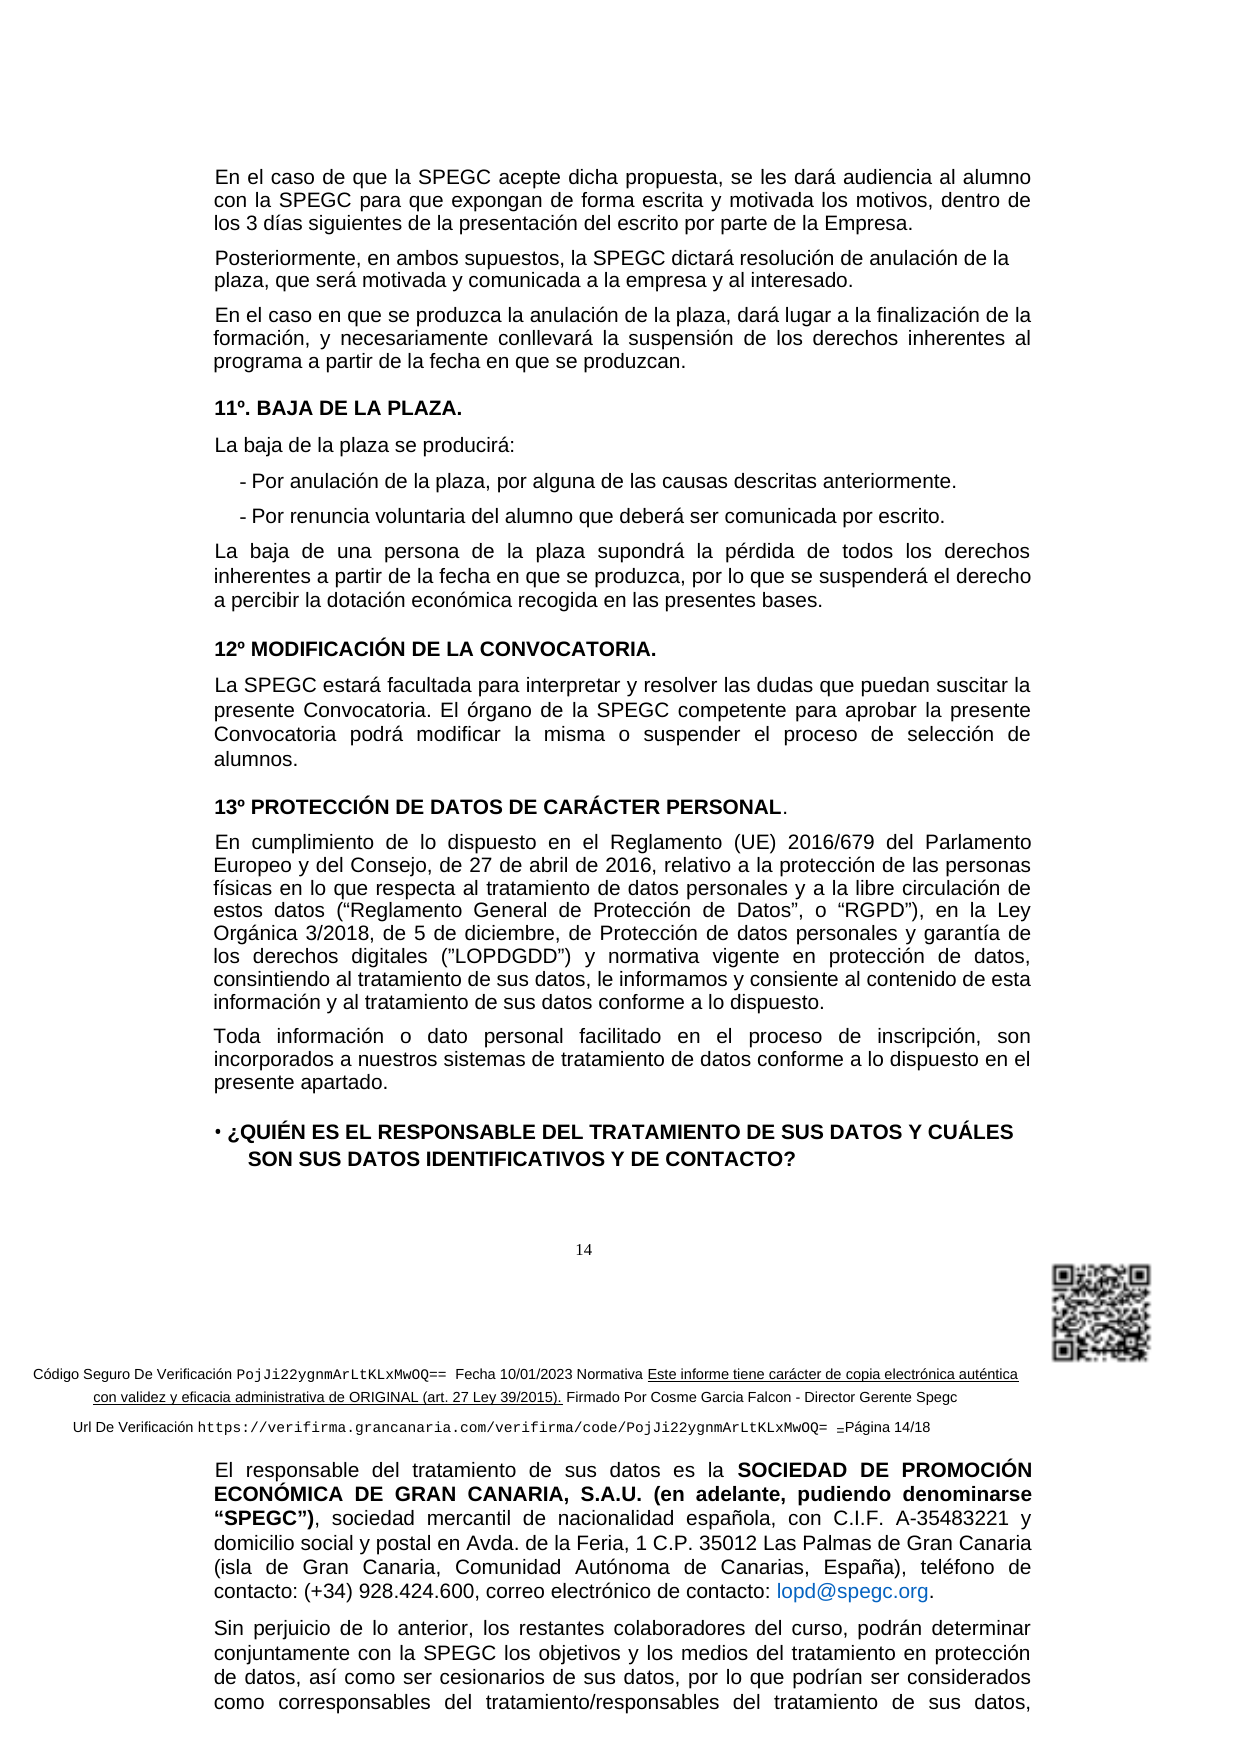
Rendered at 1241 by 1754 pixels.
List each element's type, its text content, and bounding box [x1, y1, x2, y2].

text Posteriormente, en ambos supuestos, la SPEGC dictará resolución de anulación de la plaza, que será motivada y comunicada a la empresa y al interesado. [214, 247, 1032, 292]
text 11º. BAJA DE LA PLAZA. [214, 396, 1219, 420]
text La baja de una persona de la plaza supondrá la pérdida de todos los derechos inherentes a partir de la fecha en que se produzca, por lo que se suspenderá el derecho a percibir la dotación económica recogida en las presentes bases. [213, 539, 1032, 612]
text La SPEGC estará facultada para interpretar y resolver las dudas que puedan suscitar la presente Convocatoria. El órgano de la SPEGC competente para aprobar la presente Convocatoria podrá modificar la misma o suspender el proceso de selección de alumnos. [214, 673, 1032, 771]
text 14 [575, 1240, 1219, 1259]
text 13º PROTECCIÓN DE DATOS DE CARÁCTER PERSONAL. [214, 795, 1219, 819]
text El responsable del tratamiento de sus datos es la SOCIEDAD DE PROMOCIÓN ECONÓMICA DE GRAN CANARIA, S.A.U. (en adelante, pudiendo denominarse “SPEGC”), sociedad mercantil de nacionalidad española, con C.I.F. A-35483221 y domicilio social y postal en Avda. de la Feria, 1 C.P. 35012 Las Palmas de Gran Canaria (isla de Gran Canaria, Comunidad Autónoma de Canarias, España), teléfono de contacto: (+34) 928.424.600, correo electrónico de contacto: lopd@spegc.org. [213, 1457, 1033, 1603]
text En el caso en que se produzca la anulación de la plaza, dará lugar a la finalización de la formación, y necesariamente conllevará la suspensión de los derechos inherentes al programa a partir de la fecha en que se produzcan. [213, 304, 1032, 373]
text • ¿QUIÉN ES EL RESPONSABLE DEL TRATAMIENTO DE SUS DATOS Y CUÁLES SON SUS DATOS IDENTIFICATIVOS Y DE CONTACTO? [214, 1107, 1032, 1170]
text En el caso de que la SPEGC acepte dicha propuesta, se les dará audiencia al alumno con la SPEGC para que expongan de forma escrita y motivada los motivos, dentro de los 3 días siguientes de la presentación del escrito por parte de la Empresa. [213, 167, 1032, 235]
text 12º MODIFICACIÓN DE LA CONVOCATORIA. [214, 636, 1219, 660]
text Toda información o dato personal facilitado en el proceso de inscripción, son incorporados a nuestros sistemas de tratamiento de datos conforme a lo dispuesto en el presente apartado. [213, 1025, 1032, 1094]
text Url De Verificación https://verifirma.grancanaria.com/verifirma/code/PojJi22ygnmArLtKLxMwOQ= =Página 14/18 [73, 1412, 1060, 1439]
picture [1042, 1254, 1162, 1373]
text - Por renuncia voluntaria del alumno que deberá ser comunicada por escrito. [239, 504, 1219, 528]
text La baja de la plaza se producirá: [214, 433, 1219, 457]
text Sin perjuicio de lo anterior, los restantes colaboradores del curso, podrán determinar conjuntamente con la SPEGC los objetivos y los medios del tratamiento en protección de datos, así como ser cesionarios de sus datos, por lo que podrían ser considerados como corresponsables del tratamiento/responsables del tratamiento de sus datos, [213, 1616, 1032, 1713]
text En cumplimiento de lo dispuesto en el Reglamento (UE) 2016/679 del Parlamento Europeo y del Consejo, de 27 de abril de 2016, relativo a la protección de las personas físicas en lo que respecta al tratamiento de datos personales y a la libre circulación de estos datos (“Reglamento General de Protección de Datos”, o “RGPD”), en la Ley Orgánica 3/2018, de 5 de diciembre, de Protección de datos personales y garantía de los derechos digitales (”LOPDGDD”) y normativa vigente en protección de datos, consintiendo al tratamiento de sus datos, le informamos y consiente al contenido de esta información y al tratamiento de sus datos conforme a lo dispuesto. [213, 831, 1032, 1013]
text Código Seguro De Verificación PojJi22ygnmArLtKLxMwOQ== Fecha 10/01/2023 Normativa Este informe tiene carácter de copia electrónica auténtica con validez y eficacia administrativa de ORIGINAL (art. 27 Ley 39/2015). Firmado Por Cosme Garcia Falcon - Director Gerente Spegc [33, 1366, 1088, 1406]
text - Por anulación de la plaza, por alguna de las causas descritas anteriormente. [239, 469, 1219, 493]
